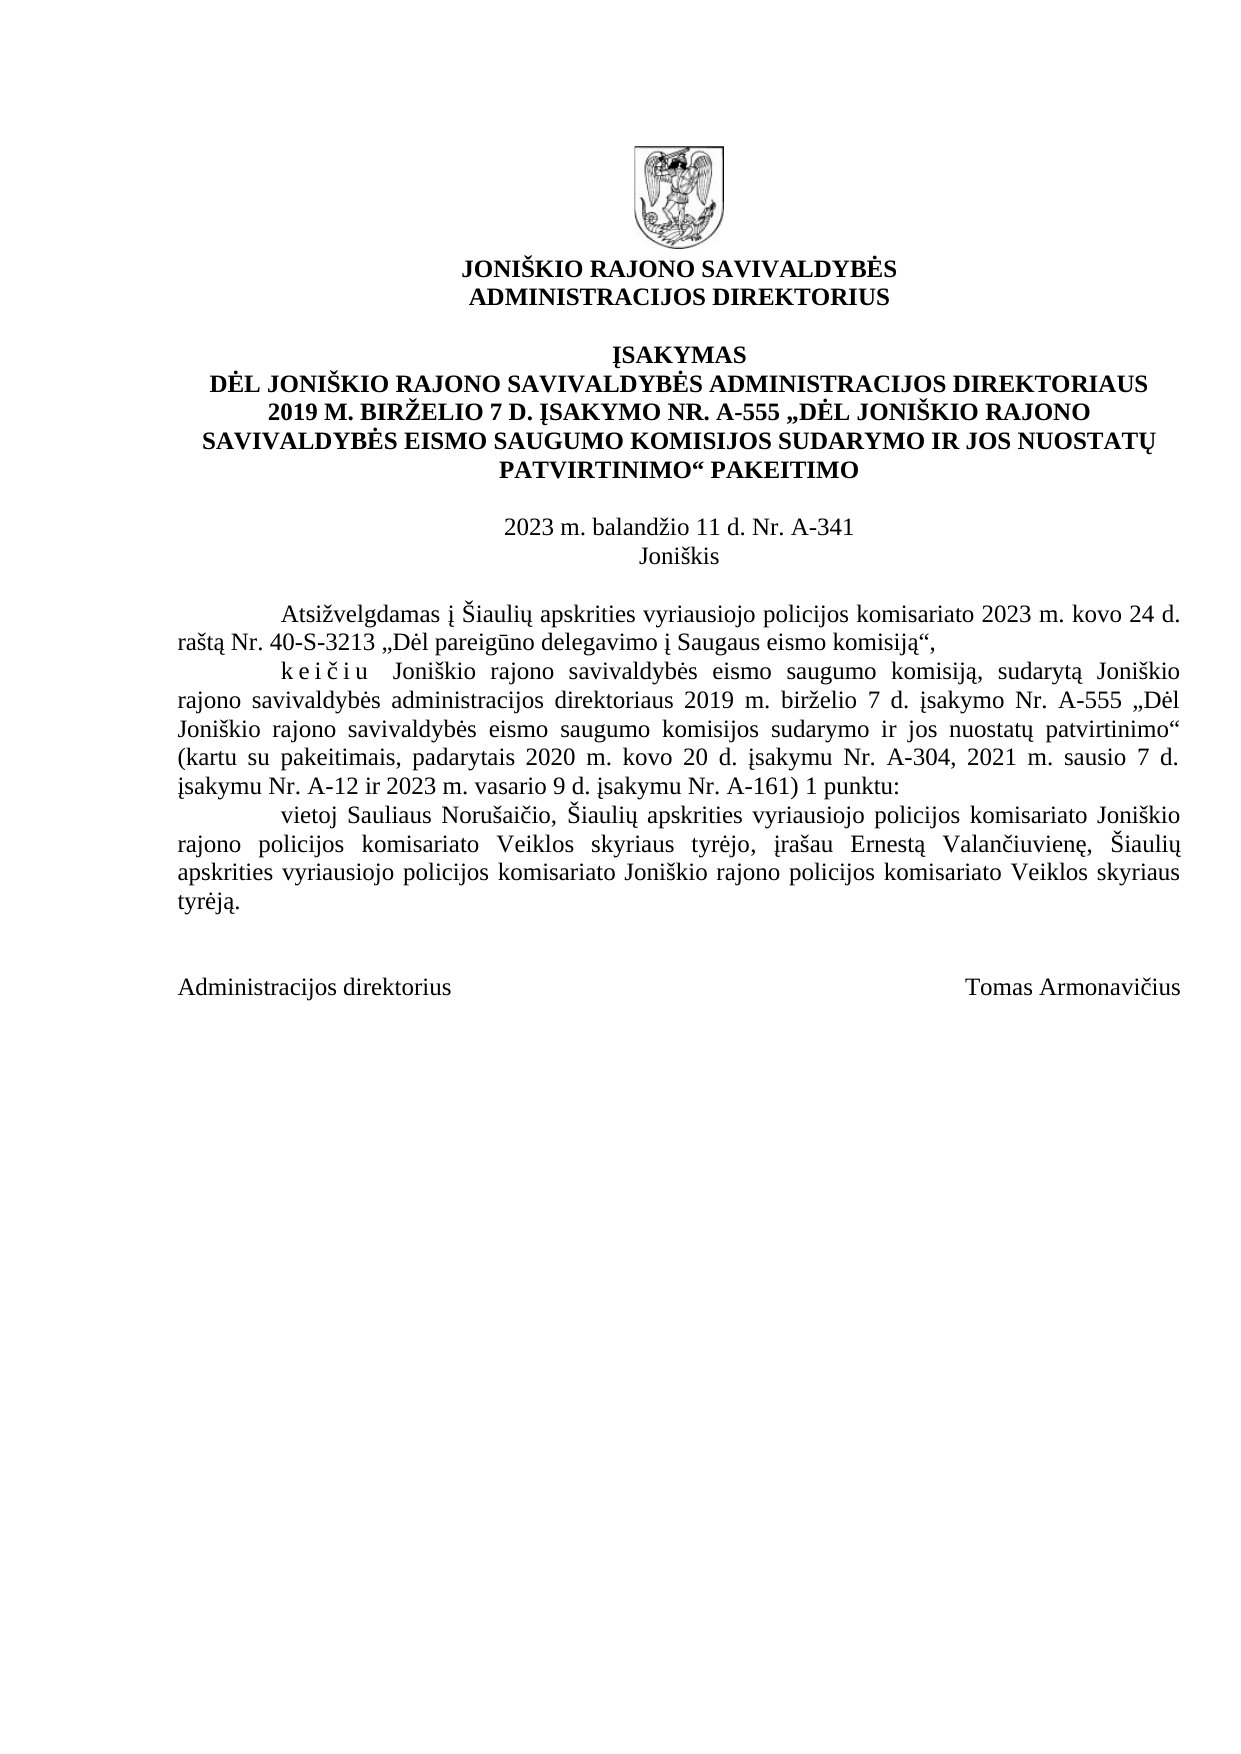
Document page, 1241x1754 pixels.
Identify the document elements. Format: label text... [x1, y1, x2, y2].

text Joniškio rajono savivaldybės Administracijos direktorius [177, 254, 1181, 311]
text Atsižvelgdamas į Šiaulių apskrities vyriausiojo policijos komisariato 2023 m. kovo 24 d. raštą Nr. 40-S-3213 „Dėl pareigūno delegavimo į Saugaus eismo komisiją“, [177, 599, 1181, 656]
text Joniškis [177, 541, 1181, 570]
text 2023 m. balandžio 11 d. Nr. A-341 [177, 512, 1181, 541]
text vietoj Sauliaus Norušaičio, Šiaulių apskrities vyriausiojo policijos komisariato Joniškio rajono policijos komisariato Veiklos skyriaus tyrėjo, įrašau Ernestą Valančiuvienę, Šiaulių apskrities vyriausiojo policijos komisariato Joniškio rajono policijos komisariato Veiklos skyriaus tyrėją. [177, 800, 1181, 915]
text DĖL JONIŠKIO RAJONO SAVIVALDYBĖS ADMINISTRACIJOS DIREKTORIAUS 2019 M. BIRŽELIO 7 D. ĮSAKYMO NR. A-555 „DĖL JONIŠKIO RAJONO SAVIVALDYBĖS EISMO SAUGUMO KOMISIJOS SUDARYMO IR JOS NUOSTATŲ PATVIRTINIMO“ PAKEITIMO [177, 369, 1181, 484]
text Administracijos direktorius Tomas Armonavičius [177, 972, 1181, 1001]
subtitle Įsakymas [177, 340, 1181, 369]
text keičiu Joniškio rajono savivaldybės eismo saugumo komisiją, sudarytą Joniškio rajono savivaldybės administracijos direktoriaus 2019 m. birželio 7 d. įsakymo Nr. A-555 „Dėl Joniškio rajono savivaldybės eismo saugumo komisijos sudarymo ir jos nuostatų patvirtinimo“ (kartu su pakeitimais, padarytais 2020 m. kovo 20 d. įsakymu Nr. A-304, 2021 m. sausio 7 d. įsakymu Nr. A‑12 ir 2023 m. vasario 9 d. įsakymu Nr. A-161) 1 punktu: [177, 656, 1181, 800]
